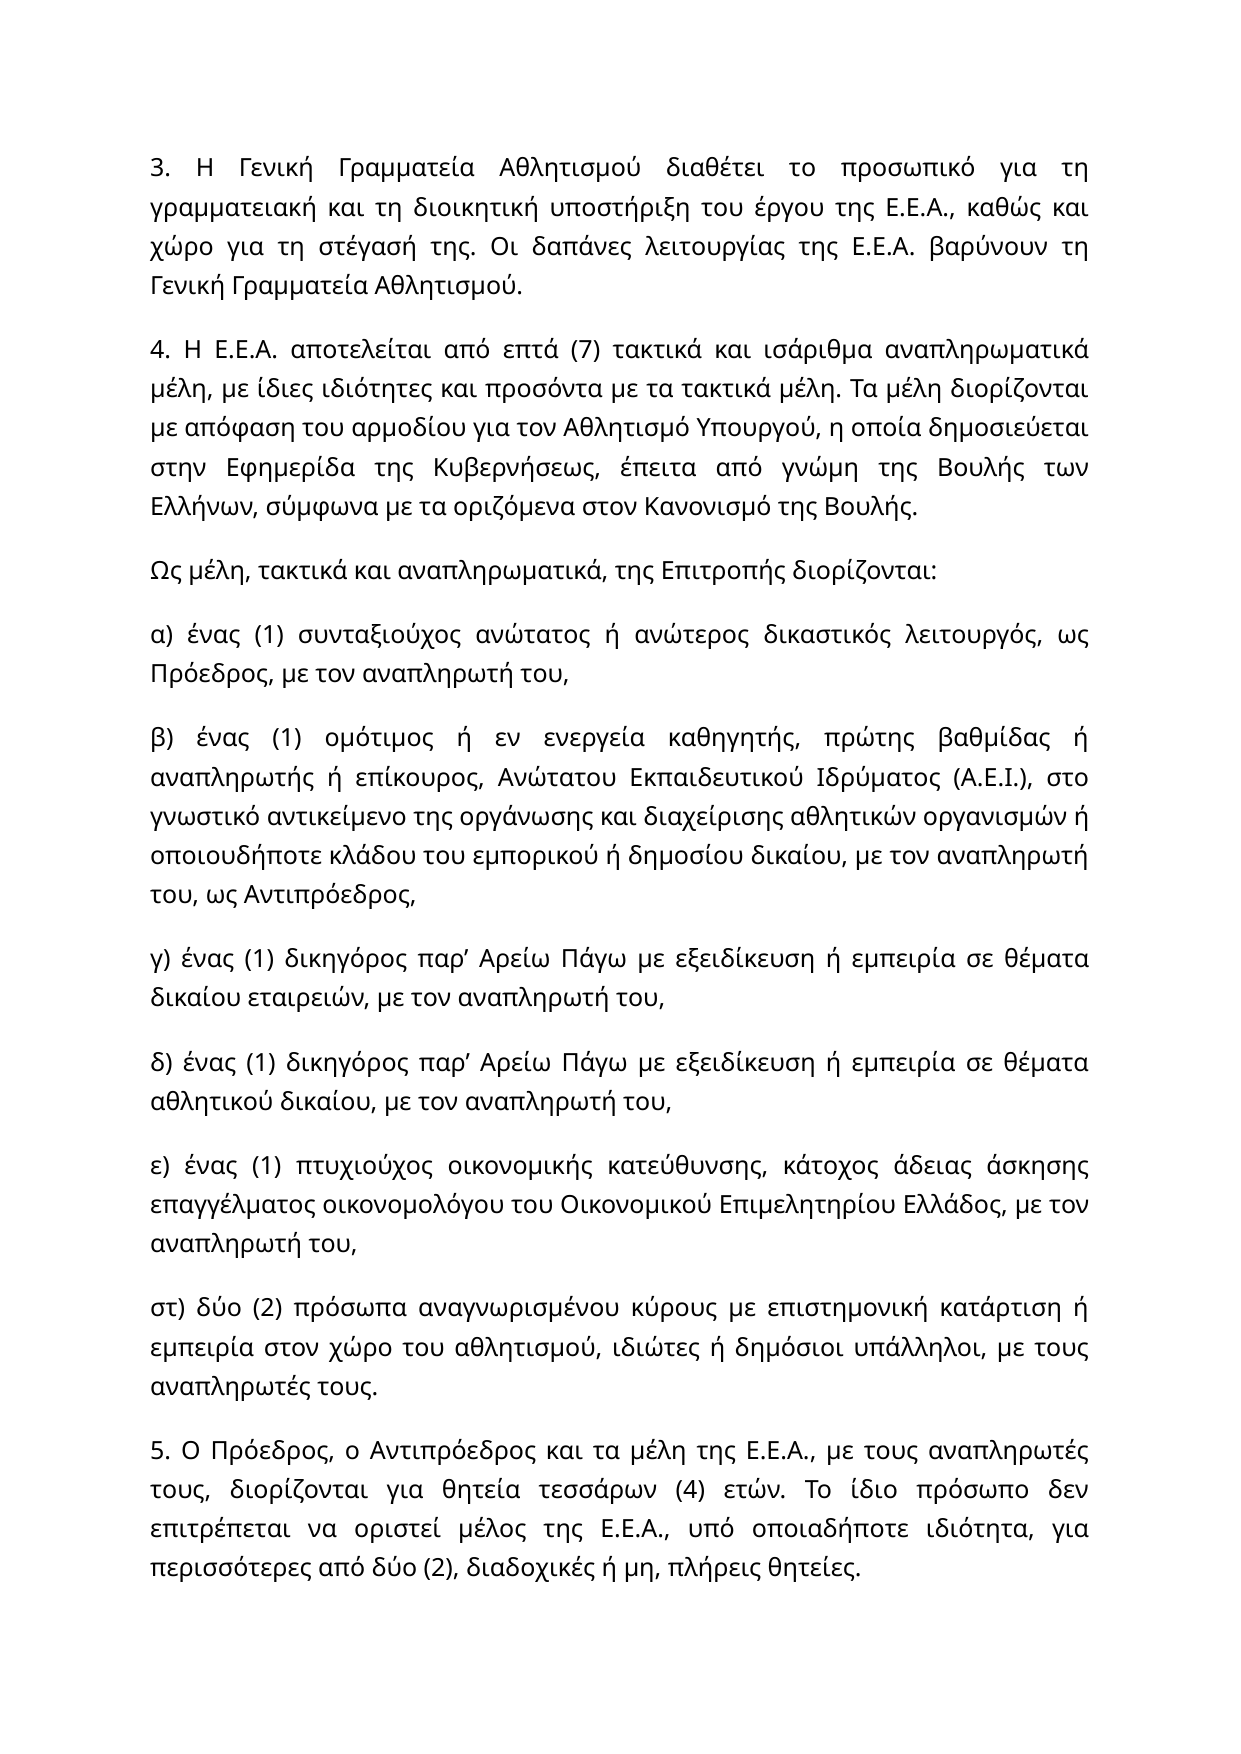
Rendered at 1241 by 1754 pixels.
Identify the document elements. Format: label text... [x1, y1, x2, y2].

text ε) ένας (1) πτυχιούχος οικονομικής κατεύθυνσης, κάτοχος άδειας άσκησης επαγγέλματος οικονομολόγου του Οικονομικού Επιμελητηρίου Ελλάδος, με τον αναπληρωτή του, [150, 1147, 1090, 1260]
text 4. Η Ε.Ε.Α. αποτελείται από επτά (7) τακτικά και ισάριθμα αναπληρωματικά μέλη, με ίδιες ιδιότητες και προσόντα με τα τακτικά μέλη. Τα μέλη διορίζονται με απόφαση του αρμοδίου για τον Αθλητισμό Υπουργού, η οποία δημοσιεύεται στην Εφημερίδα της Κυβερνήσεως, έπειτα από γνώμη της Βουλής των Ελλήνων, σύμφωνα με τα οριζόμενα στον Κανονισμό της Βουλής. [150, 332, 1090, 522]
text β) ένας (1) ομότιμος ή εν ενεργεία καθηγητής, πρώτης βαθμίδας ή αναπληρωτής ή επίκουρος, Ανώτατου Εκπαιδευτικού Ιδρύματος (Α.Ε.Ι.), στο γνωστικό αντικείμενο της οργάνωσης και διαχείρισης αθλητικών οργανισμών ή οποιουδήποτε κλάδου του εμπορικού ή δημοσίου δικαίου, με τον αναπληρωτή του, ως Αντιπρόεδρος, [150, 720, 1090, 911]
text στ) δύο (2) πρόσωπα αναγνωρισμένου κύρους με επιστημονική κατάρτιση ή εμπειρία στον χώρο του αθλητισμού, ιδιώτες ή δημόσιοι υπάλληλοι, με τους αναπληρωτές τους. [150, 1290, 1090, 1402]
text Ως μέλη, τακτικά και αναπληρωματικά, της Επιτροπής διορίζονται: [150, 552, 1090, 587]
text α) ένας (1) συνταξιούχος ανώτατος ή ανώτερος δικαστικός λειτουργός, ως Πρόεδρος, με τον αναπληρωτή του, [150, 617, 1090, 690]
text γ) ένας (1) δικηγόρος παρ’ Αρείω Πάγω με εξειδίκευση ή εμπειρία σε θέματα δικαίου εταιρειών, με τον αναπληρωτή του, [150, 941, 1090, 1014]
text δ) ένας (1) δικηγόρος παρ’ Αρείω Πάγω με εξειδίκευση ή εμπειρία σε θέματα αθλητικού δικαίου, με τον αναπληρωτή του, [150, 1044, 1090, 1117]
text 3. Η Γενική Γραμματεία Αθλητισμού διαθέτει το προσωπικό για τη γραμματειακή και τη διοικητική υποστήριξη του έργου της Ε.Ε.Α., καθώς και χώρο για τη στέγασή της. Οι δαπάνες λειτουργίας της Ε.Ε.Α. βαρύνoυν τη Γενική Γραμματεία Αθλητισμού. [150, 150, 1090, 302]
text 5. Ο Πρόεδρος, ο Αντιπρόεδρος και τα μέλη της Ε.Ε.Α., με τους αναπληρωτές τους, διορίζονται για θητεία τεσσάρων (4) ετών. Το ίδιο πρόσωπο δεν επιτρέπεται να οριστεί μέλος της Ε.Ε.Α., υπό οποιαδήποτε ιδιότητα, για περισσότερες από δύο (2), διαδοχικές ή μη, πλήρεις θητείες. [150, 1432, 1090, 1584]
